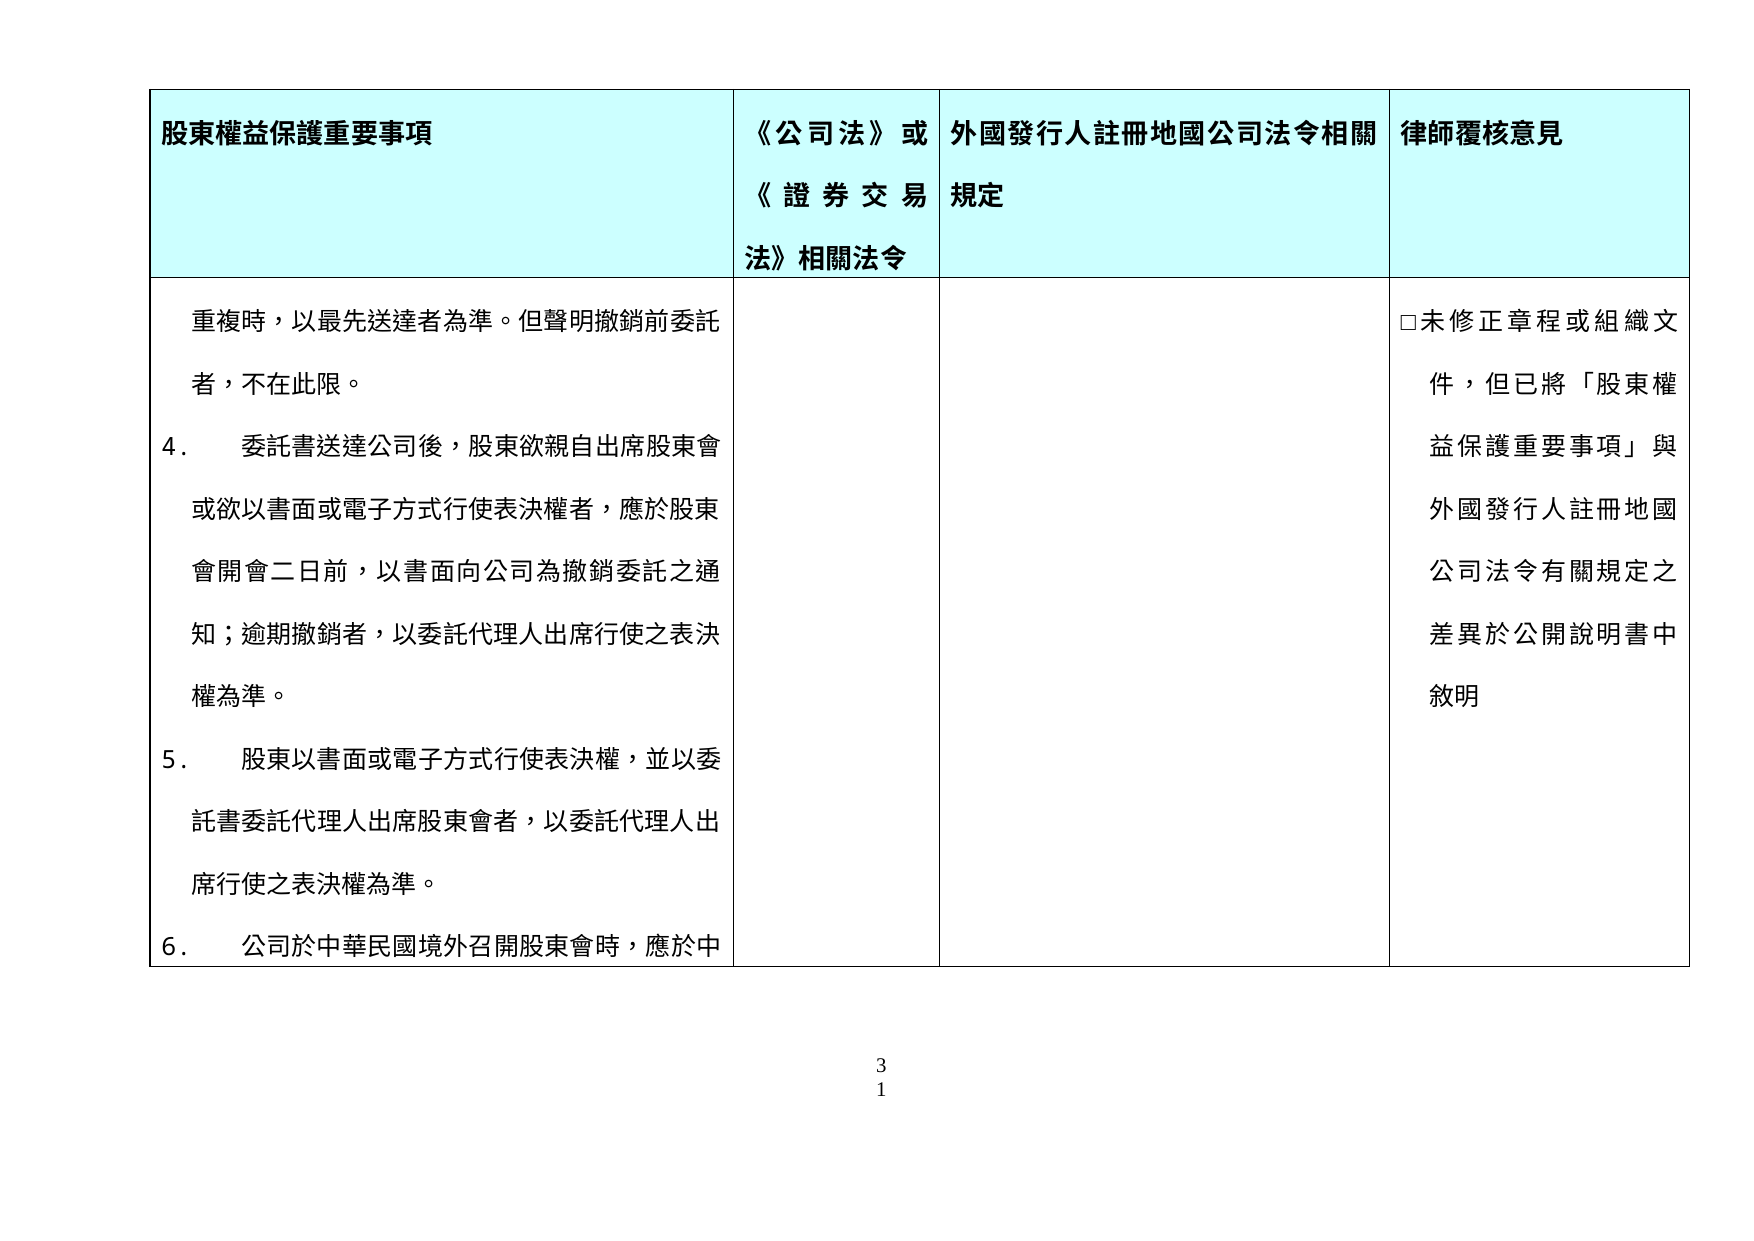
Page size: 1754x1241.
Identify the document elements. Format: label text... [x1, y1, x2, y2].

table_header 外國發行人註冊地國公司法令相關規定 [940, 90, 1389, 277]
table_header 律師覆核意見 [1390, 90, 1689, 277]
table_cell 重複時，以最先送達者為準。但聲明撤銷前委託者，不在此限。 委託書送達公司後，股東欲親自出席股東會或欲以書面或電子方式行使表決權者，應於股東會開會二日前，以書面向公司為撤銷委託之通知；逾期撤銷者，以委託代理人出席行使之表決權為準。 股東以書面或電子方式行使表決權，並以委託書委託代理人出席股東會者，以委託代理人出席行使之表決權為準。 公司於中華民國境外召開股東會時，應於中 [151, 278, 733, 966]
table_cell □未修正章程或組織文件，但已將「股東權益保護重要事項」與外國發行人註冊地國公司法令有關規定之差異於公開說明書中敘明 [1390, 278, 1689, 966]
table_cell [734, 278, 939, 966]
table_header 《公司法》或《證券交易法》相關法令 [734, 90, 939, 277]
table_header 股東權益保護重要事項 [151, 90, 733, 277]
table_cell [940, 278, 1389, 966]
